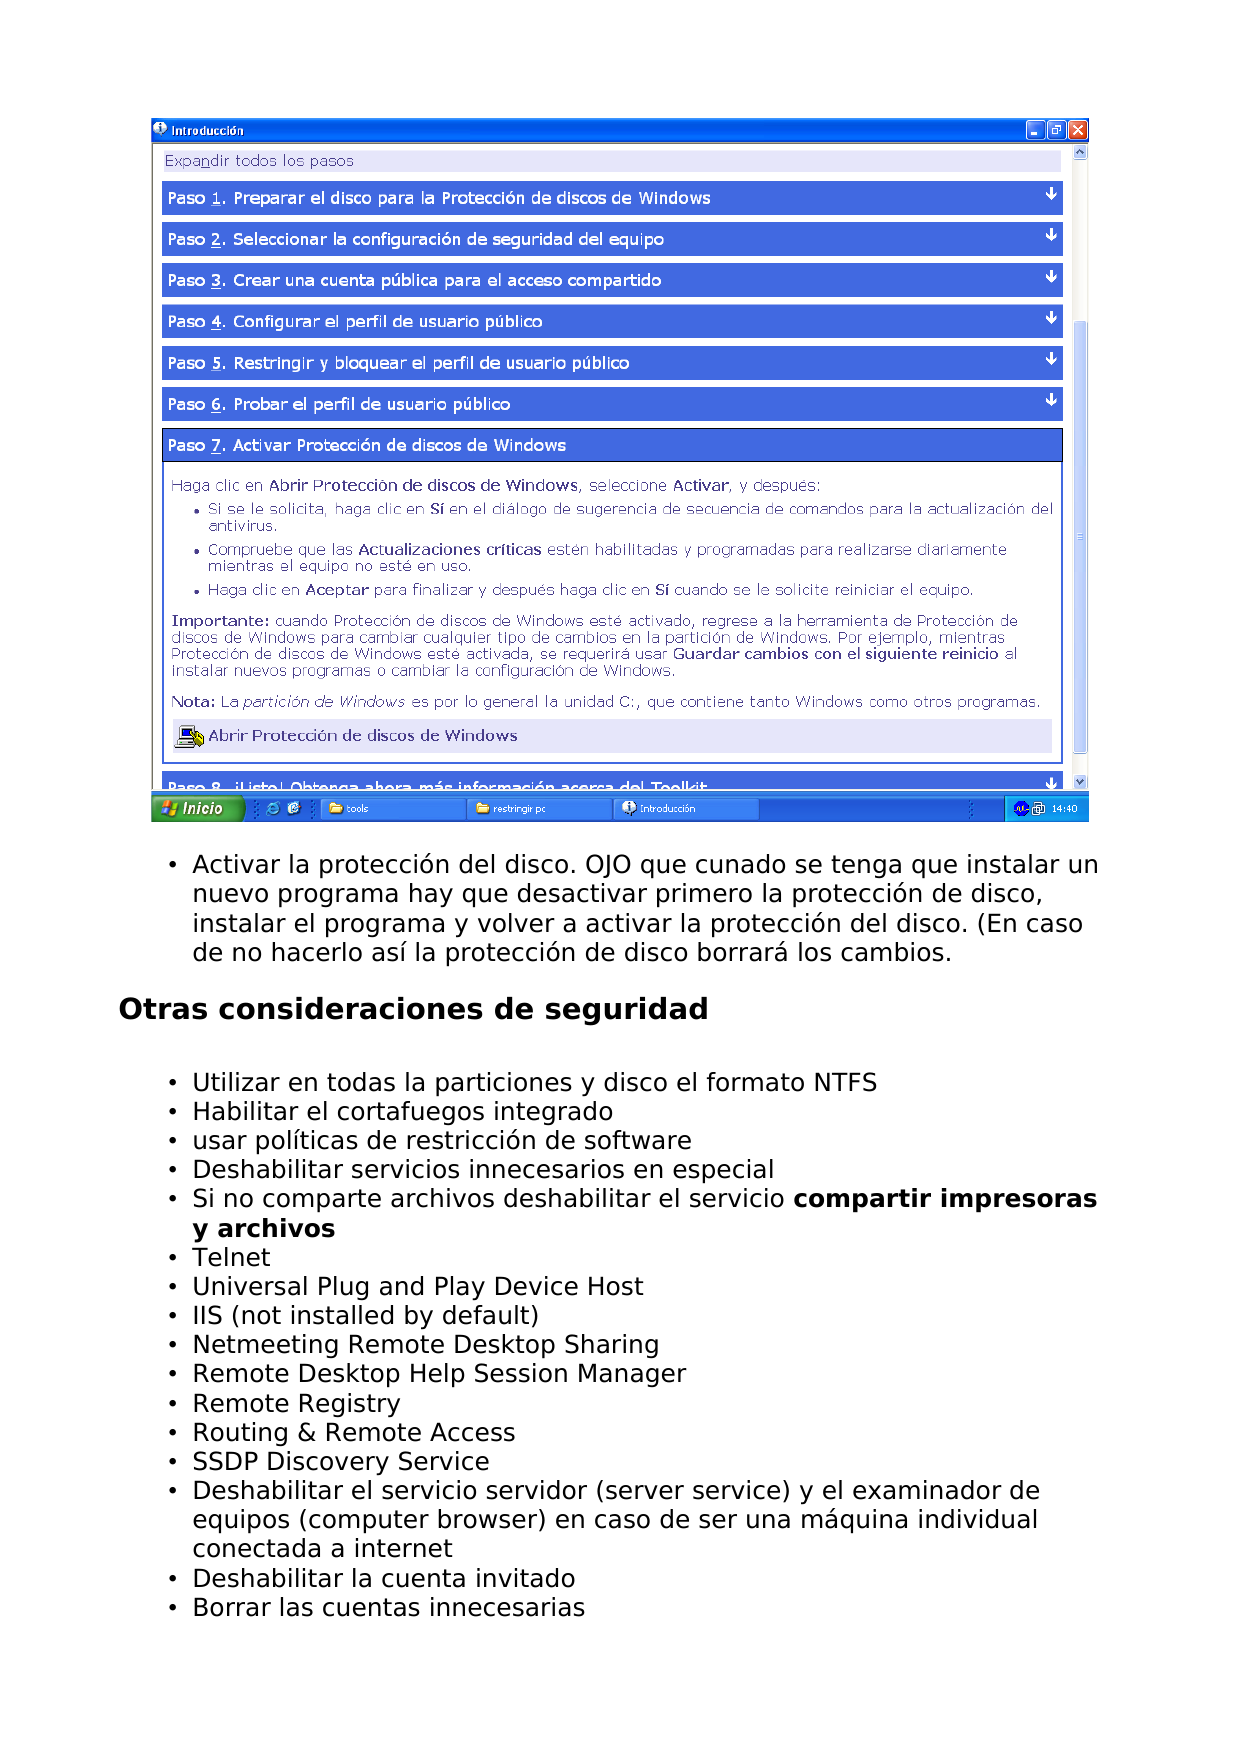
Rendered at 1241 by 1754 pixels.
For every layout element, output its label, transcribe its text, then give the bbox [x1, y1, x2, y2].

list SSDP Discovery Service [177, 1447, 1122, 1476]
list Netmeeting Remote Desktop Sharing [177, 1331, 1122, 1360]
list Habilitar el cortafuegos integrado [177, 1097, 1122, 1126]
list Remote Desktop Help Session Manager [177, 1360, 1122, 1389]
list Si no comparte archivos deshabilitar el servicio compartir impresoras y archivos [177, 1185, 1122, 1243]
list IIS (not installed by default) [177, 1301, 1122, 1331]
list Activar la protección del disco. OJO que cunado se tenga que instalar un nuevo programa hay que desactivar primero la protección de disco, instalar el programa y volver a activar la protección del disco. (En caso de no hacerlo así la protección de disco borrará los cambios. [151, 118, 1122, 967]
list Deshabilitar servicios innecesarios en especial [177, 1156, 1122, 1185]
list Universal Plug and Play Device Host [177, 1272, 1122, 1301]
subtitle Otras consideraciones de seguridad [118, 992, 1122, 1026]
list Remote Registry [177, 1389, 1122, 1418]
list Deshabilitar el servicio servidor (server service) y el examinador de equipos (computer browser) en caso de ser una máquina individual conectada a internet [177, 1476, 1122, 1564]
list Borrar las cuentas innecesarias [177, 1593, 1122, 1622]
picture [151, 118, 1089, 822]
list usar políticas de restricción de software [177, 1126, 1122, 1156]
list Deshabilitar la cuenta invitado [177, 1564, 1122, 1593]
list Telnet [177, 1243, 1122, 1272]
list Routing & Remote Access [177, 1418, 1122, 1447]
list Utilizar en todas la particiones y disco el formato NTFS [177, 1068, 1122, 1097]
